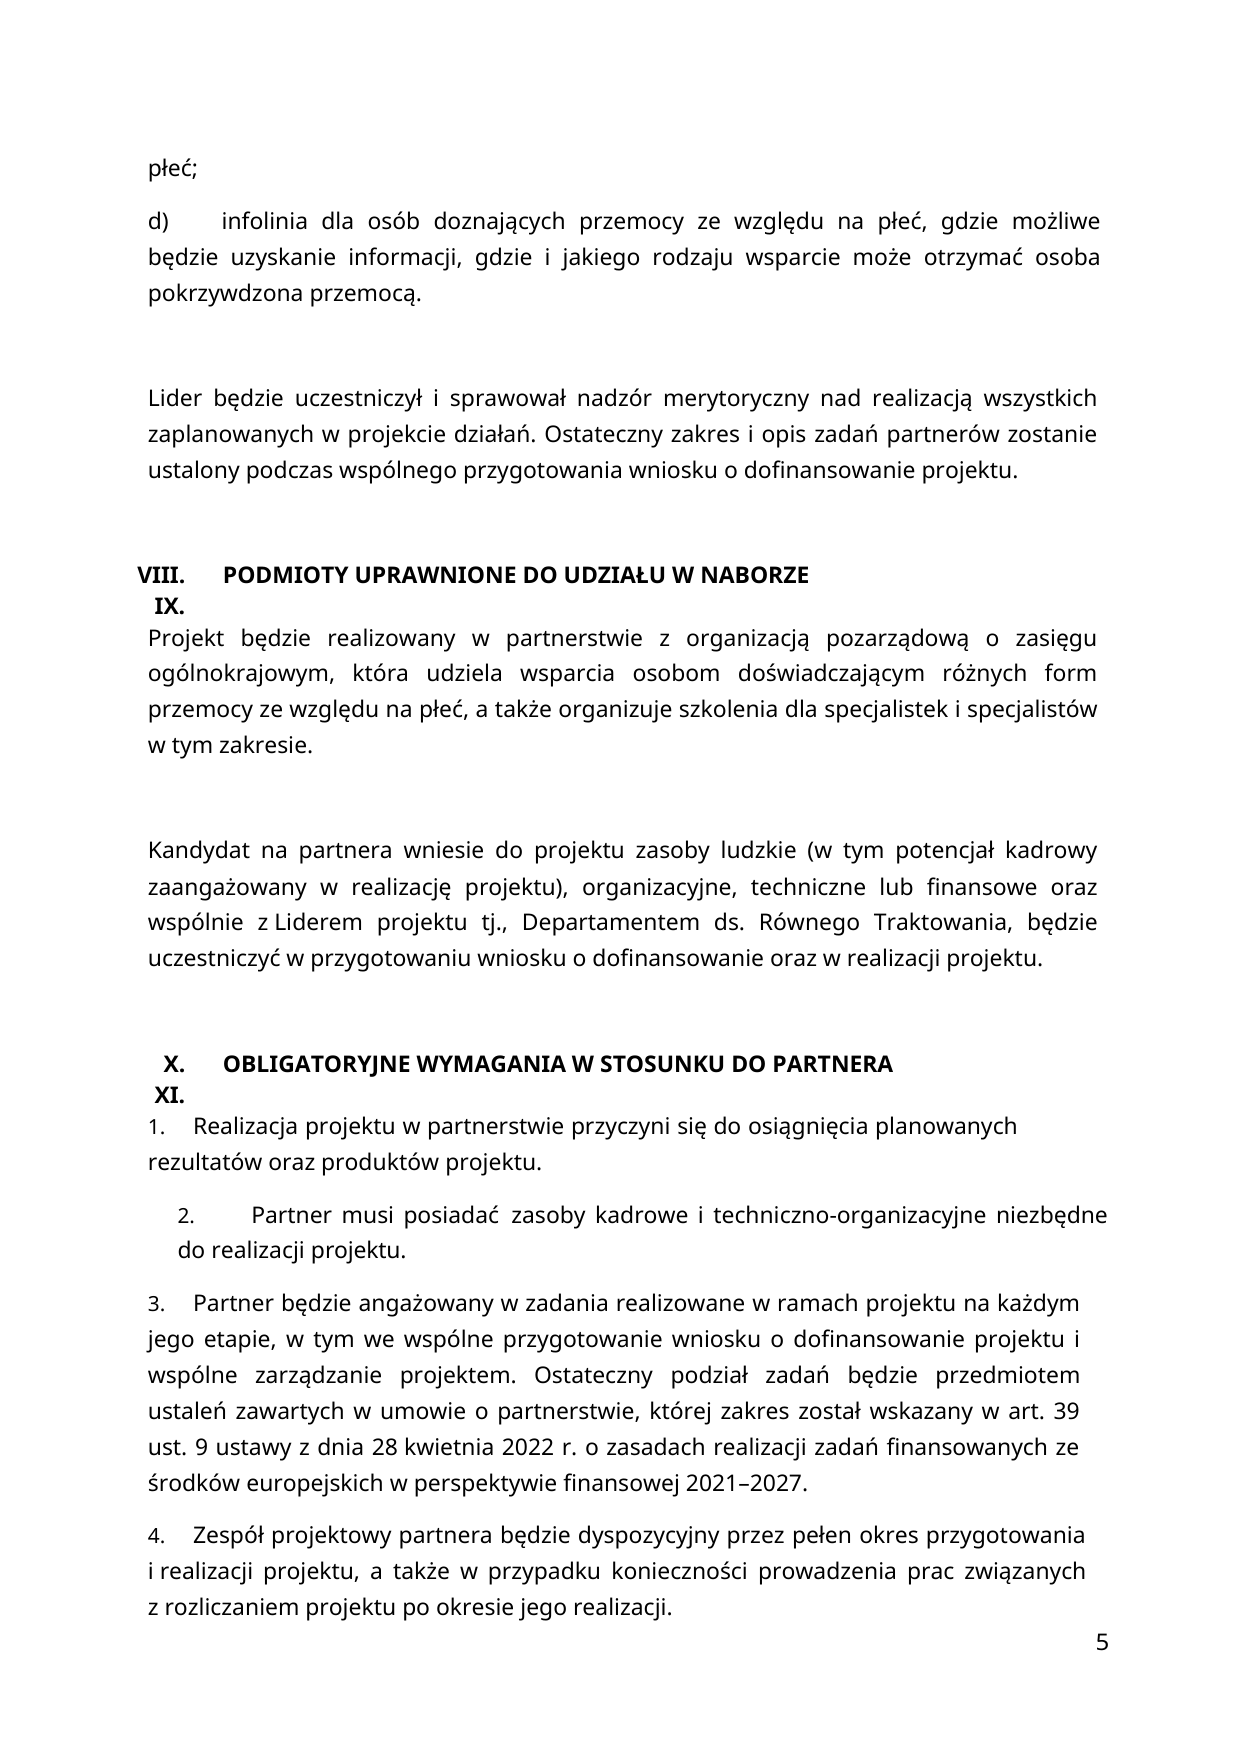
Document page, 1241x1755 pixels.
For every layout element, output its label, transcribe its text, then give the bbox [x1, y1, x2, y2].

text Lider będzie uczestniczył i sprawował nadzór merytoryczny nad realizacją wszystkich zaplanowanych w projekcie działań. Ostateczny zakres i opis zadań partnerów zostanie ustalony podczas wspólnego przygotowania wniosku o dofinansowanie projektu. [148, 382, 1098, 485]
list Realizacja projektu w partnerstwie przyczyni się do osiągnięcia planowanych rezultatów oraz produktów projektu. [148, 1110, 1018, 1177]
list infolinia dla osób doznających przemocy ze względu na płeć, gdzie możliwe będzie uzyskanie informacji, gdzie i jakiego rodzaju wsparcie może otrzymać osoba pokrzywdzona przemocą. [148, 205, 1102, 308]
list Zespół projektowy partnera będzie dyspozycyjny przez pełen okres przygotowania i realizacji projektu, a także w przypadku konieczności prowadzenia prac związanych z rozliczaniem projektu po okresie jego realizacji. [148, 1519, 1087, 1622]
list płeć; [148, 152, 1102, 183]
text Projekt będzie realizowany w partnerstwie z organizacją pozarządową o zasięgu ogólnokrajowym, która udziela wsparcia osobom doświadczającym różnych form przemocy ze względu na płeć, a także organizuje szkolenia dla specjalistek i specjalistów w tym zakresie. [148, 621, 1098, 761]
text Kandydat na partnera wniesie do projektu zasoby ludzkie (w tym potencjał kadrowy zaangażowany w realizację projektu), organizacyjne, techniczne lub finansowe oraz wspólnie z Liderem projektu tj., Departamentem ds. Równego Traktowania, będzie uczestniczyć w przygotowaniu wniosku o dofinansowanie oraz w realizacji projektu. [148, 834, 1098, 973]
subtitle PODMIOTY UPRAWNIONE DO UDZIAŁU W NABORZE [185, 559, 1108, 590]
subtitle OBLIGATORYJNE WYMAGANIA W STOSUNKU DO PARTNERA [185, 1047, 1108, 1079]
list Partner musi posiadać zasoby kadrowe i techniczno-organizacyjne niezbędne do realizacji projektu. [177, 1198, 1108, 1266]
list Partner będzie angażowany w zadania realizowane w ramach projektu na każdym jego etapie, w tym we wspólne przygotowanie wniosku o dofinansowanie projektu i wspólne zarządzanie projektem. Ostateczny podział zadań będzie przedmiotem ustaleń zawartych w umowie o partnerstwie, której zakres został wskazany w art. 39 ust. 9 ustawy z dnia 28 kwietnia 2022 r. o zasadach realizacji zadań finansowanych ze środków europejskich w perspektywie finansowej 2021–2027. [148, 1287, 1081, 1498]
